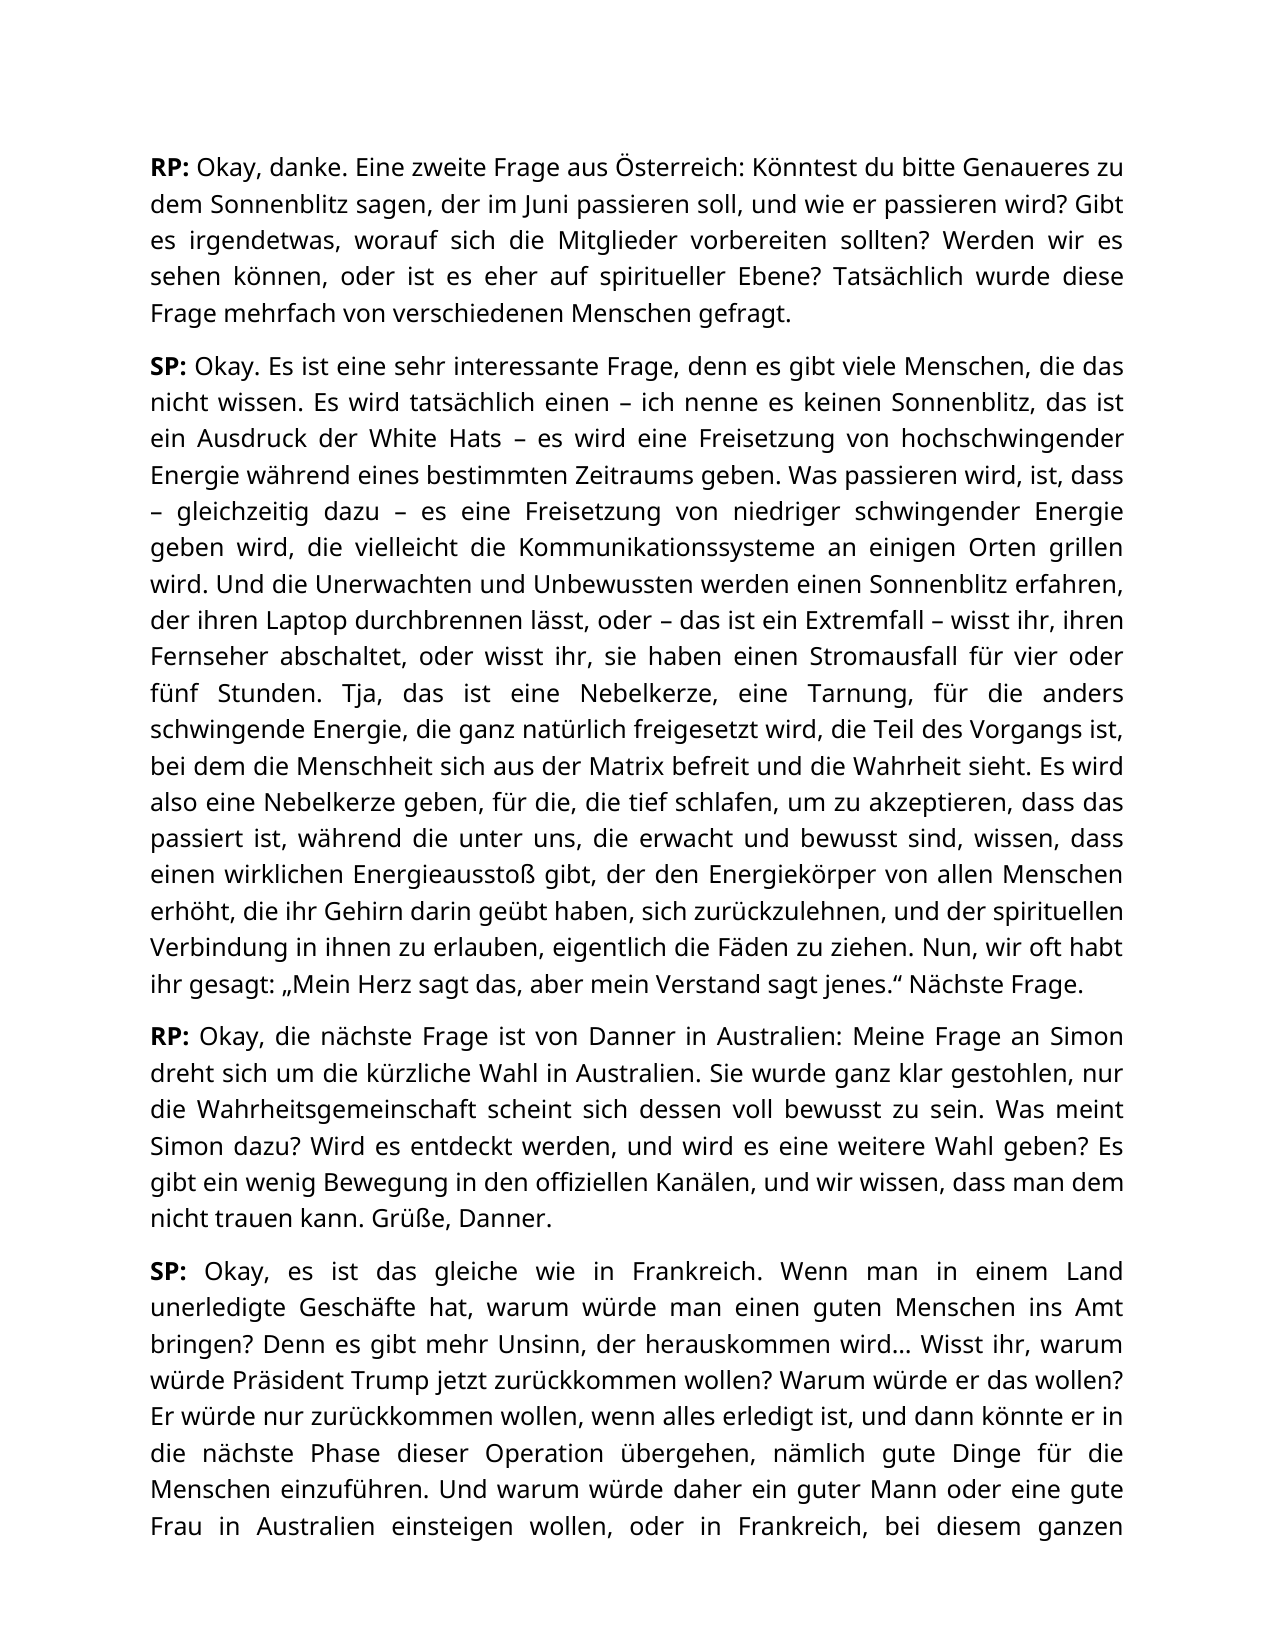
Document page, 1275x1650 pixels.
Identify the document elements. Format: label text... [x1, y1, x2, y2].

text RP: Okay, die nächste Frage ist von Danner in Australien: Meine Frage an Simon dreht sich um die kürzliche Wahl in Australien. Sie wurde ganz klar gestohlen, nur die Wahrheitsgemeinschaft scheint sich dessen voll bewusst zu sein. Was meint Simon dazu? Wird es entdeckt werden, und wird es eine weitere Wahl geben? Es gibt ein wenig Bewegung in den offiziellen Kanälen, und wir wissen, dass man dem nicht trauen kann. Grüße, Danner. [150, 1019, 1125, 1235]
text RP: Okay, danke. Eine zweite Frage aus Österreich: Könntest du bitte Genaueres zu dem Sonnenblitz sagen, der im Juni passieren soll, und wie er passieren wird? Gibt es irgendetwas, worauf sich die Mitglieder vorbereiten sollten? Werden wir es sehen können, oder ist es eher auf spiritueller Ebene? Tatsächlich wurde diese Frage mehrfach von verschiedenen Menschen gefragt. [150, 150, 1125, 329]
text SP: Okay. Es ist eine sehr interessante Frage, denn es gibt viele Menschen, die das nicht wissen. Es wird tatsächlich einen – ich nenne es keinen Sonnenblitz, das ist ein Ausdruck der White Hats – es wird eine Freisetzung von hochschwingender Energie während eines bestimmten Zeitraums geben. Was passieren wird, ist, dass – gleichzeitig dazu – es eine Freisetzung von niedriger schwingender Energie geben wird, die vielleicht die Kommunikationssysteme an einigen Orten grillen wird. Und die Unerwachten und Unbewussten werden einen Sonnenblitz erfahren, der ihren Laptop durchbrennen lässt, oder – das ist ein Extremfall – wisst ihr, ihren Fernseher abschaltet, oder wisst ihr, sie haben einen Stromausfall für vier oder fünf Stunden. Tja, das ist eine Nebelkerze, eine Tarnung, für die anders schwingende Energie, die ganz natürlich freigesetzt wird, die Teil des Vorgangs ist, bei dem die Menschheit sich aus der Matrix befreit und die Wahrheit sieht. Es wird also eine Nebelkerze geben, für die, die tief schlafen, um zu akzeptieren, dass das passiert ist, während die unter uns, die erwacht und bewusst sind, wissen, dass einen wirklichen Energieausstoß gibt, der den Energiekörper von allen Menschen erhöht, die ihr Gehirn darin geübt haben, sich zurückzulehnen, und der spirituellen Verbindung in ihnen zu erlauben, eigentlich die Fäden zu ziehen. Nun, wir oft habt ihr gesagt: „Mein Herz sagt das, aber mein Verstand sagt jenes.“ Nächste Frage. [150, 348, 1125, 1000]
text SP: Okay, es ist das gleiche wie in Frankreich. Wenn man in einem Land unerledigte Geschäfte hat, warum würde man einen guten Menschen ins Amt bringen? Denn es gibt mehr Unsinn, der herauskommen wird… Wisst ihr, warum würde Präsident Trump jetzt zurückkommen wollen? Warum würde er das wollen? Er würde nur zurückkommen wollen, wenn alles erledigt ist, und dann könnte er in die nächste Phase dieser Operation übergehen, nämlich gute Dinge für die Menschen einzuführen. Und warum würde daher ein guter Mann oder eine gute Frau in Australien einsteigen wollen, oder in Frankreich, bei diesem ganzen [150, 1254, 1125, 1542]
